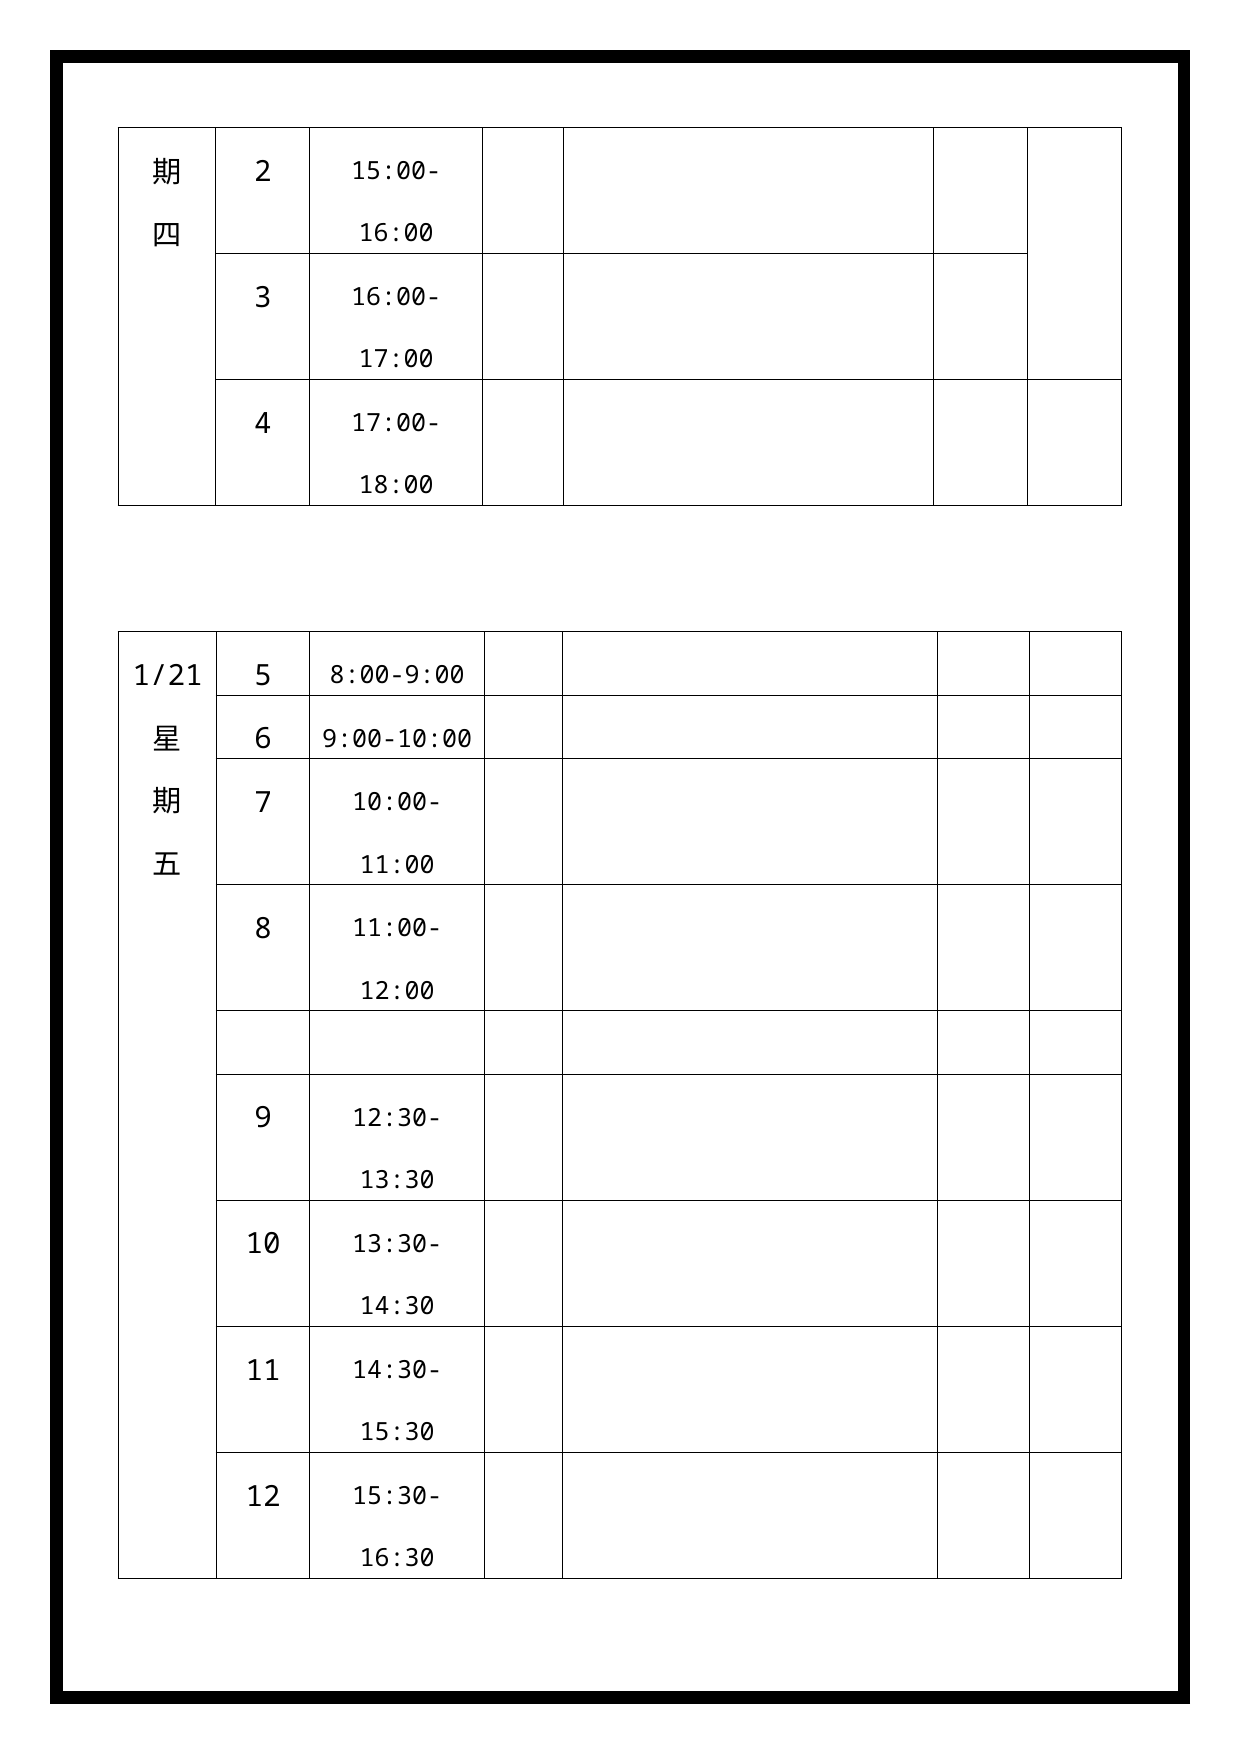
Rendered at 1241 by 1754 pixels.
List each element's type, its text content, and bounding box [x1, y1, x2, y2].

table_cell [1030, 1453, 1121, 1578]
table_cell [1030, 1327, 1121, 1452]
table_cell [485, 1201, 562, 1326]
table_cell 10 [217, 1201, 309, 1326]
table_cell [563, 1453, 937, 1578]
table_cell 10:00-11:00 [310, 759, 484, 884]
table_cell [1028, 380, 1121, 505]
table_cell [217, 1011, 309, 1074]
table_cell [485, 1453, 562, 1578]
table_cell [938, 759, 1029, 884]
table_cell 9 [217, 1075, 309, 1200]
table_header 8:00-9:00 [310, 632, 484, 695]
table_cell [310, 1011, 484, 1074]
table_cell [938, 1075, 1029, 1200]
table_cell [1030, 1201, 1121, 1326]
table_header 5 [217, 632, 309, 695]
table_cell [485, 696, 562, 758]
table_header [938, 632, 1029, 695]
table_cell [563, 1011, 937, 1074]
table_cell [1028, 128, 1121, 379]
table_cell 2 [216, 128, 309, 253]
table_cell [563, 885, 937, 1010]
table_cell [938, 885, 1029, 1010]
table_cell 4 [216, 380, 309, 505]
table_cell 14:30-15:30 [310, 1327, 484, 1452]
table_cell [938, 696, 1029, 758]
table_header [485, 632, 562, 695]
table_cell [563, 759, 937, 884]
table_cell 12 [217, 1453, 309, 1578]
table_cell 16:00-17:00 [310, 254, 482, 379]
table_header [563, 632, 937, 695]
table_cell [934, 380, 1027, 505]
table_cell [563, 1327, 937, 1452]
table_cell 11 [217, 1327, 309, 1452]
table_cell [934, 254, 1027, 379]
table_cell [938, 1201, 1029, 1326]
table_cell 6 [217, 696, 309, 758]
table_cell 13:30-14:30 [310, 1201, 484, 1326]
table_cell [485, 1011, 562, 1074]
table_cell 15:30-16:30 [310, 1453, 484, 1578]
table_cell 17:00-18:00 [310, 380, 482, 505]
table_cell [483, 128, 563, 253]
table_cell 11:00-12:00 [310, 885, 484, 1010]
table_cell [938, 1453, 1029, 1578]
table_cell [938, 1011, 1029, 1074]
table_cell [485, 885, 562, 1010]
table_cell [1030, 696, 1121, 758]
table_cell 3 [216, 254, 309, 379]
table_cell [563, 1201, 937, 1326]
table_cell [934, 128, 1027, 253]
table_cell [1030, 1075, 1121, 1200]
table_header 1/21 星 期 五 [119, 632, 216, 1578]
table_cell [485, 1075, 562, 1200]
table_cell 15:00-16:00 [310, 128, 482, 253]
table_cell [1030, 1011, 1121, 1074]
table_cell [564, 380, 933, 505]
table_cell [1030, 759, 1121, 884]
table_cell 8 [217, 885, 309, 1010]
table_cell [485, 759, 562, 884]
table_cell 7 [217, 759, 309, 884]
table_cell [563, 696, 937, 758]
table_header [1030, 632, 1121, 695]
table_cell 期 四 [119, 128, 215, 505]
table_cell [485, 1327, 562, 1452]
table_cell [483, 254, 563, 379]
table_cell [938, 1327, 1029, 1452]
table_cell 12:30-13:30 [310, 1075, 484, 1200]
table_cell 9:00-10:00 [310, 696, 484, 758]
table_cell [564, 254, 933, 379]
table_cell [483, 380, 563, 505]
table_cell [564, 128, 933, 253]
table_cell [1030, 885, 1121, 1010]
table_cell [563, 1075, 937, 1200]
